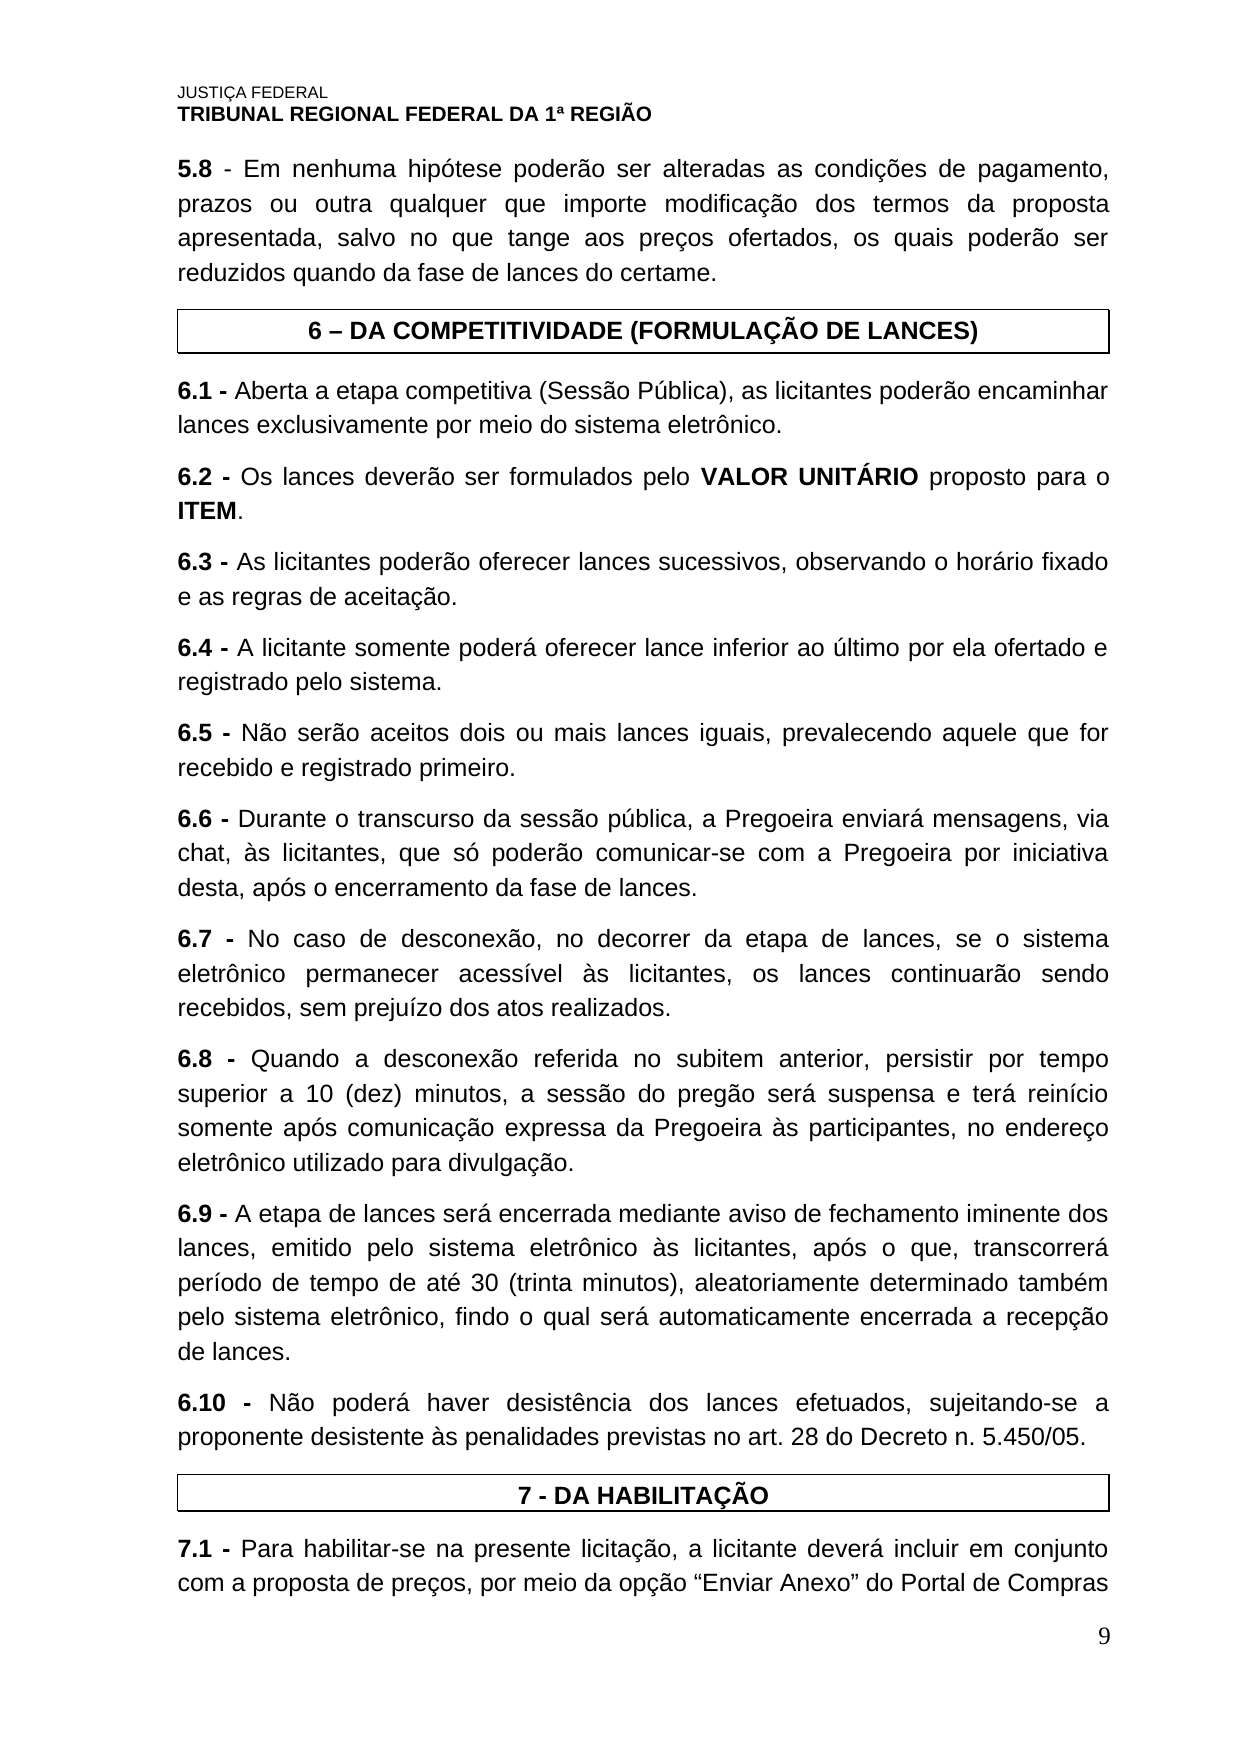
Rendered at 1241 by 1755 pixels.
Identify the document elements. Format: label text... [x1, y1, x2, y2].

text 6.4 - A licitante somente poderá oferecer lance inferior ao último por ela ofertado e registrado pelo sistema. [177, 633, 308, 696]
text 6.7 - No caso de desconexão, no decorrer da etapa de lances, se o sistema eletrônico permanecer acessível às licitantes, os lances continuarão sendo recebidos, sem prejuízo dos atos realizados. [985, 924, 1110, 1022]
text 6.6 - Durante o transcurso da sessão pública, a Pregoeira enviará mensagens, via chat, às licitantes, que só poderão comunicar-se com a Pregoeira por iniciativa desta, após o encerramento da fase de lances. [985, 804, 1110, 902]
text 6.9 - A etapa de lances será encerrada mediante aviso de fechamento iminente dos lances, emitido pelo sistema eletrônico às licitantes, após o que, transcorrerá período de tempo de até 30 (trinta minutos), aleatoriamente determinado também pelo sistema eletrônico, findo o qual será automaticamente encerrada a recepção de lances. [177, 1199, 1110, 1365]
text 6.6 - Durante o transcurso da sessão pública, a Pregoeira enviará mensagens, via chat, às licitantes, que só poderão comunicar-se com a Pregoeira por iniciativa desta, após o encerramento da fase de lances. [177, 804, 308, 902]
text 6.2 - Os lances deverão ser formulados pelo VALOR UNITÁRIO proposto para o ITEM. [177, 461, 1110, 525]
text 6.3 - As licitantes poderão oferecer lances sucessivos, observando o horário fixado e as regras de aceitação. [177, 547, 1110, 610]
text 6.4 - A licitante somente poderá oferecer lance inferior ao último por ela ofertado e registrado pelo sistema. [985, 633, 1110, 696]
list 5.8 - Em nenhuma hipótese poderão ser alteradas as condições de pagamento, prazos ou outra qualquer que importe modificação dos termos da proposta apresentada, salvo no que tange aos preços ofertados, os quais poderão ser reduzidos quando da fase de lances do certame. [177, 154, 1110, 287]
text 6.1 - Aberta a etapa competitiva (Sessão Pública), as licitantes poderão encaminhar lances exclusivamente por meio do sistema eletrônico. [177, 376, 1110, 439]
text 6.8 - Quando a desconexão referida no subitem anterior, persistir por tempo superior a 10 (dez) minutos, a sessão do pregão será suspensa e terá reinício somente após comunicação expressa da Pregoeira às participantes, no endereço eletrônico utilizado para divulgação. [177, 1044, 308, 1176]
text 7.1 - Para habilitar-se na presente licitação, a licitante deverá incluir em conjunto com a proposta de preços, por meio da opção “Enviar Anexo” do Portal de Compras [177, 1534, 1110, 1597]
text 6.10 - Não poderá haver desistência dos lances efetuados, sujeitando-se a proponente desistente às penalidades previstas no art. 28 do Decreto n. 5.450/05. [177, 1388, 1110, 1451]
text 6.7 - No caso de desconexão, no decorrer da etapa de lances, se o sistema eletrônico permanecer acessível às licitantes, os lances continuarão sendo recebidos, sem prejuízo dos atos realizados. [177, 924, 308, 1022]
text 6 – DA COMPETITIVIDADE (FORMULAÇÃO DE LANCES) [178, 310, 1108, 352]
text 6.8 - Quando a desconexão referida no subitem anterior, persistir por tempo superior a 10 (dez) minutos, a sessão do pregão será suspensa e terá reinício somente após comunicação expressa da Pregoeira às participantes, no endereço eletrônico utilizado para divulgação. [985, 1044, 1110, 1176]
text 7 - DA HABILITAÇÃO [178, 1475, 1108, 1510]
text 6.5 - Não serão aceitos dois ou mais lances iguais, prevalecendo aquele que for recebido e registrado primeiro. [985, 718, 1110, 782]
text 6.5 - Não serão aceitos dois ou mais lances iguais, prevalecendo aquele que for recebido e registrado primeiro. [177, 718, 308, 782]
